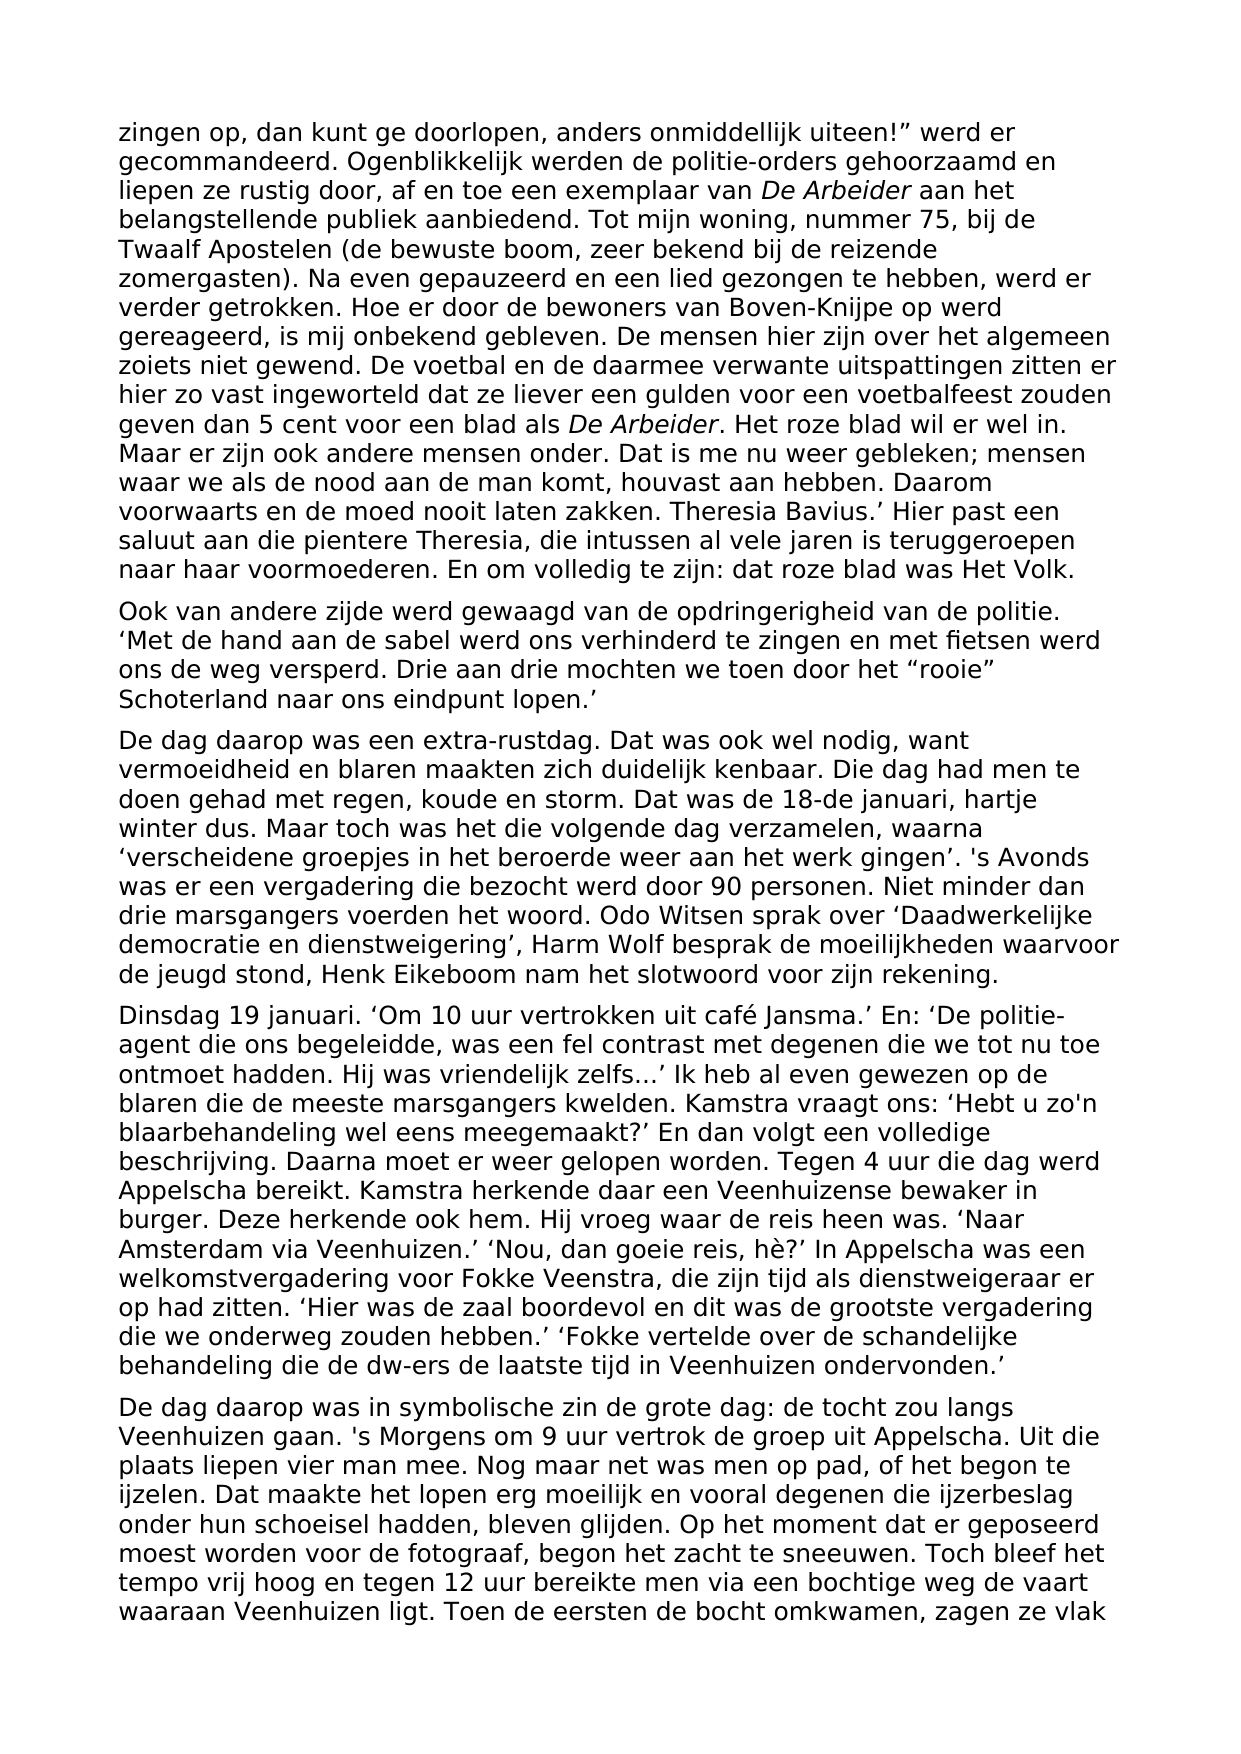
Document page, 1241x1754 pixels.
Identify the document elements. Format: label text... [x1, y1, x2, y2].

text De dag daarop was in symbolische zin de grote dag: de tocht zou langs Veenhuizen gaan. 's Morgens om 9 uur vertrok de groep uit Appelscha. Uit die plaats liepen vier man mee. Nog maar net was men op pad, of het begon te ijzelen. Dat maakte het lopen erg moeilijk en vooral degenen die ijzerbeslag onder hun schoeisel hadden, bleven glijden. Op het moment dat er geposeerd moest worden voor de fotograaf, begon het zacht te sneeuwen. Toch bleef het tempo vrij hoog en tegen 12 uur bereikte men via een bochtige weg de vaart waaraan Veenhuizen ligt. Toen de eersten de bocht omkwamen, zagen ze vlak [118, 1393, 1122, 1626]
text De dag daarop was een extra-rustdag. Dat was ook wel nodig, want vermoeidheid en blaren maakten zich duidelijk kenbaar. Die dag had men te doen gehad met regen, koude en storm. Dat was de 18-de januari, hartje winter dus. Maar toch was het die volgende dag verzamelen, waarna ‘verscheidene groepjes in het beroerde weer aan het werk gingen’. 's Avonds was er een vergadering die bezocht werd door 90 personen. Niet minder dan drie marsgangers voerden het woord. Odo Witsen sprak over ‘Daadwerkelijke democratie en dienstweigering’, Harm Wolf besprak de moeilijkheden waarvoor de jeugd stond, Henk Eikeboom nam het slotwoord voor zijn rekening. [118, 726, 1122, 989]
text Dinsdag 19 januari. ‘Om 10 uur vertrokken uit café Jansma.’ En: ‘De politie-agent die ons begeleidde, was een fel contrast met degenen die we tot nu toe ontmoet hadden. Hij was vriendelijk zelfs...’ Ik heb al even gewezen op de blaren die de meeste marsgangers kwelden. Kamstra vraagt ons: ‘Hebt u zo'n blaarbehandeling wel eens meegemaakt?’ En dan volgt een volledige beschrijving. Daarna moet er weer gelopen worden. Tegen 4 uur die dag werd Appelscha bereikt. Kamstra herkende daar een Veenhuizense bewaker in burger. Deze herkende ook hem. Hij vroeg waar de reis heen was. ‘Naar Amsterdam via Veenhuizen.’ ‘Nou, dan goeie reis, hè?’ In Appelscha was een welkomstvergadering voor Fokke Veenstra, die zijn tijd als dienstweigeraar er op had zitten. ‘Hier was de zaal boordevol en dit was de grootste vergadering die we onderweg zouden hebben.’ ‘Fokke vertelde over de schandelijke behandeling die de dw-ers de laatste tijd in Veenhuizen ondervonden.’ [118, 1001, 1122, 1381]
text Ook van andere zijde werd gewaagd van de opdringerigheid van de politie. ‘Met de hand aan de sabel werd ons verhinderd te zingen en met fietsen werd ons de weg versperd. Drie aan drie mochten we toen door het “rooie” Schoterland naar ons eindpunt lopen.’ [118, 597, 1122, 714]
text zingen op, dan kunt ge doorlopen, anders onmiddellijk uiteen!” werd er gecommandeerd. Ogenblikkelijk werden de politie-orders gehoorzaamd en liepen ze rustig door, af en toe een exemplaar van De Arbeider aan het belangstellende publiek aanbiedend. Tot mijn woning, nummer 75, bij de Twaalf Apostelen (de bewuste boom, zeer bekend bij de reizende zomergasten). Na even gepauzeerd en een lied gezongen te hebben, werd er verder getrokken. Hoe er door de bewoners van Boven-Knijpe op werd gereageerd, is mij onbekend gebleven. De mensen hier zijn over het algemeen zoiets niet gewend. De voetbal en de daarmee verwante uitspattingen zitten er hier zo vast ingeworteld dat ze liever een gulden voor een voetbalfeest zouden geven dan 5 cent voor een blad als De Arbeider. Het roze blad wil er wel in. Maar er zijn ook andere mensen onder. Dat is me nu weer gebleken; mensen waar we als de nood aan de man komt, houvast aan hebben. Daarom voorwaarts en de moed nooit laten zakken. Theresia Bavius.’ Hier past een saluut aan die pientere Theresia, die intussen al vele jaren is teruggeroepen naar haar voormoederen. En om volledig te zijn: dat roze blad was Het Volk. [118, 118, 1122, 585]
